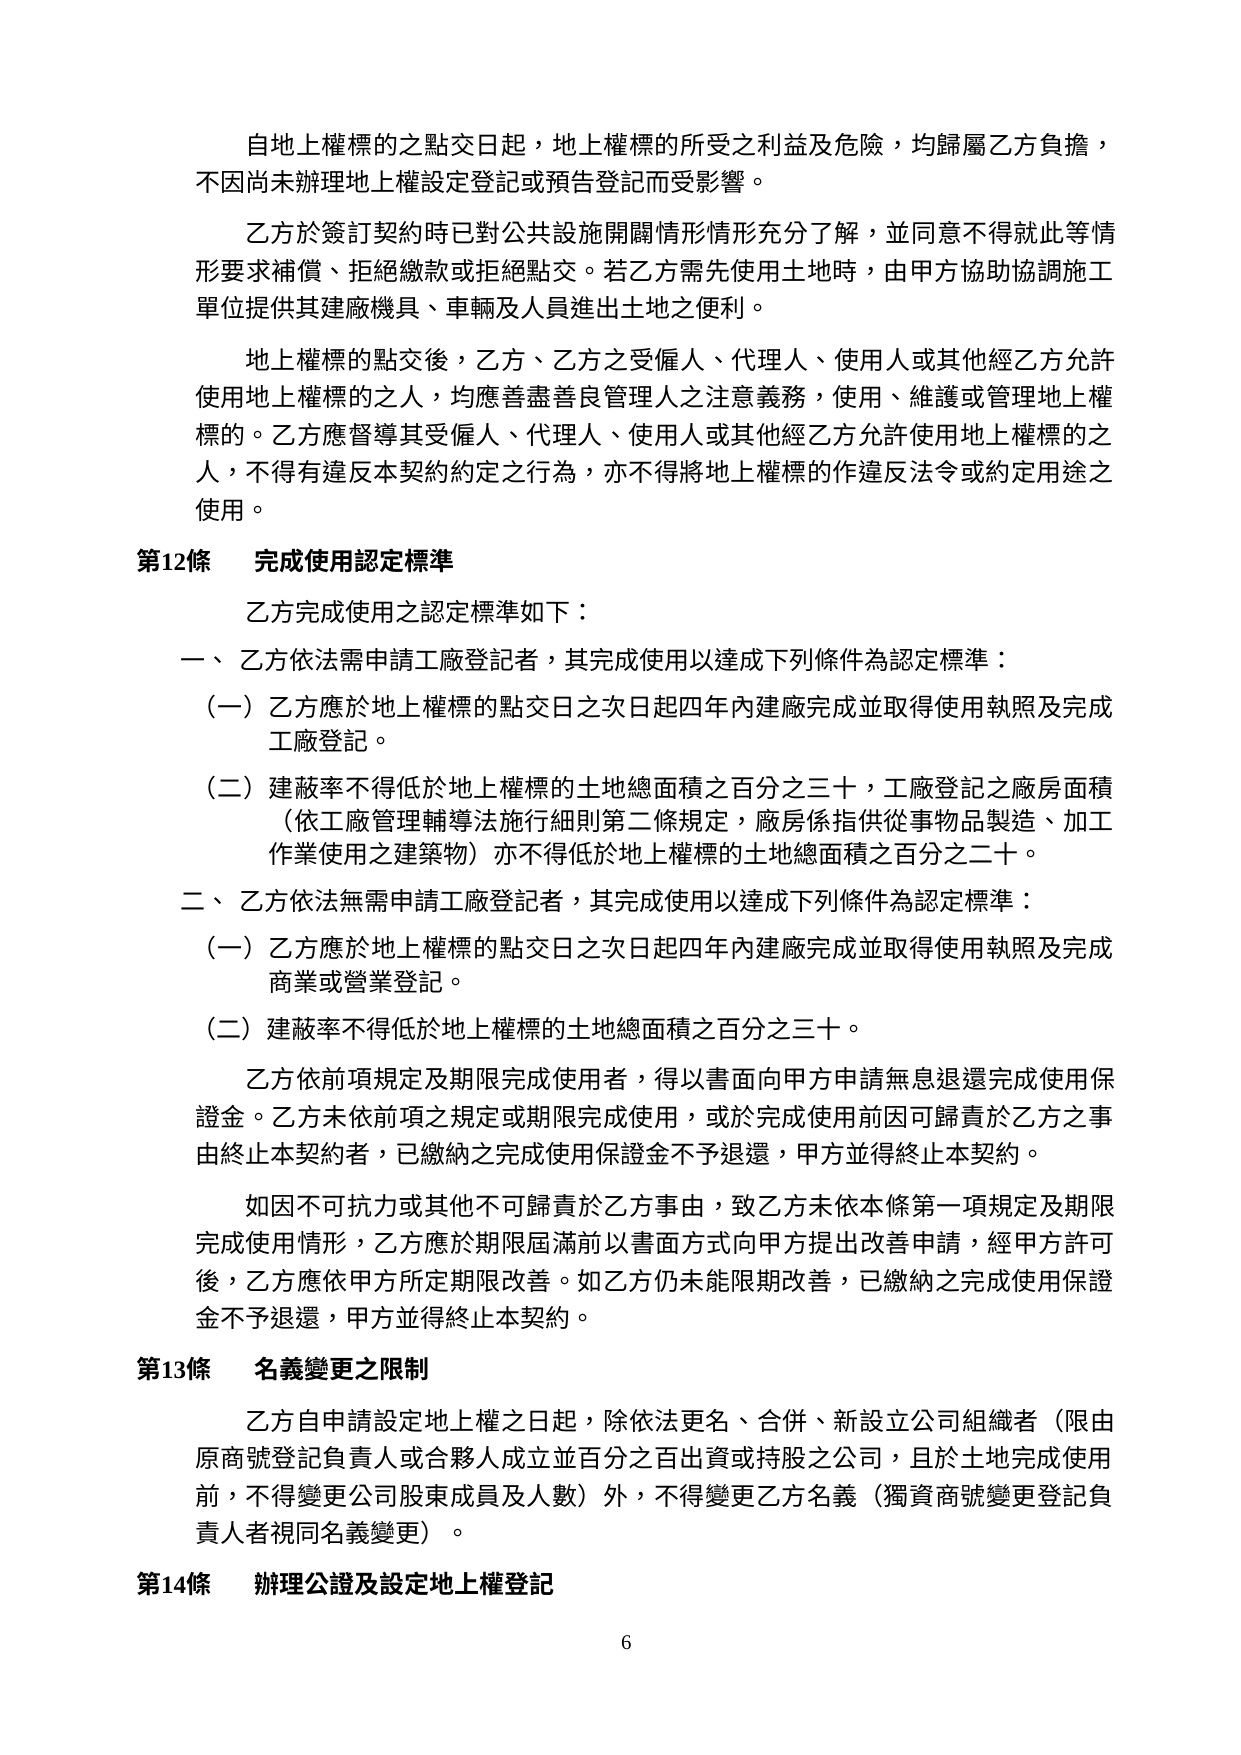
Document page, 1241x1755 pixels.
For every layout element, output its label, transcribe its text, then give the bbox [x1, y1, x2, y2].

text 乙方完成使用之認定標準如下： [195, 592, 1116, 629]
list 完成使用認定標準 [136, 540, 1116, 578]
text 乙方於簽訂契約時已對公共設施開闢情形情形充分了解，並同意不得就此等情形要求補償、拒絕繳款或拒絕點交。若乙方需先使用土地時，由甲方協助協調施工單位提供其建廠機具、車輛及人員進出土地之便利。 [195, 213, 1116, 325]
list 辦理公證及設定地上權登記 [136, 1564, 1116, 1601]
text （二）建蔽率不得低於地上權標的土地總面積之百分之三十，工廠登記之廠房面積（依工廠管理輔導法施行細則第二條規定，廠房係指供從事物品製造、加工作業使用之建築物）亦不得低於地上權標的土地總面積之百分之二十。 [192, 770, 1116, 870]
text 自地上權標的之點交日起，地上權標的所受之利益及危險，均歸屬乙方負擔，不因尚未辦理地上權設定登記或預告登記而受影響。 [195, 124, 1116, 199]
text （一）乙方應於地上權標的點交日之次日起四年內建廠完成並取得使用執照及完成商業或營業登記。 [192, 931, 1116, 998]
text 二、 乙方依法無需申請工廠登記者，其完成使用以達成下列條件為認定標準： [180, 884, 1116, 917]
text 乙方依前項規定及期限完成使用者，得以書面向甲方申請無息退還完成使用保證金。乙方未依前項之規定或期限完成使用，或於完成使用前因可歸責於乙方之事由終止本契約者，已繳納之完成使用保證金不予退還，甲方並得終止本契約。 [195, 1059, 1116, 1171]
text （二）建蔽率不得低於地上權標的土地總面積之百分之三十。 [192, 1012, 1116, 1045]
text （一）乙方應於地上權標的點交日之次日起四年內建廠完成並取得使用執照及完成工廠登記。 [192, 690, 1116, 757]
text 一、 乙方依法需申請工廠登記者，其完成使用以達成下列條件為認定標準： [180, 643, 1116, 676]
text 乙方自申請設定地上權之日起，除依法更名、合併、新設立公司組織者（限由原商號登記負責人或合夥人成立並百分之百出資或持股之公司，且於土地完成使用前，不得變更公司股東成員及人數）外，不得變更乙方名義（獨資商號變更登記負責人者視同名義變更）。 [195, 1400, 1116, 1550]
text 如因不可抗力或其他不可歸責於乙方事由，致乙方未依本條第一項規定及期限完成使用情形，乙方應於期限屆滿前以書面方式向甲方提出改善申請，經甲方許可後，乙方應依甲方所定期限改善。如乙方仍未能限期改善，已繳納之完成使用保證金不予退還，甲方並得終止本契約。 [195, 1185, 1116, 1335]
list 名義變更之限制 [136, 1349, 1116, 1386]
text 地上權標的點交後，乙方、乙方之受僱人、代理人、使用人或其他經乙方允許使用地上權標的之人，均應善盡善良管理人之注意義務，使用、維護或管理地上權標的。乙方應督導其受僱人、代理人、使用人或其他經乙方允許使用地上權標的之人，不得有違反本契約約定之行為，亦不得將地上權標的作違反法令或約定用途之使用。 [195, 339, 1116, 527]
